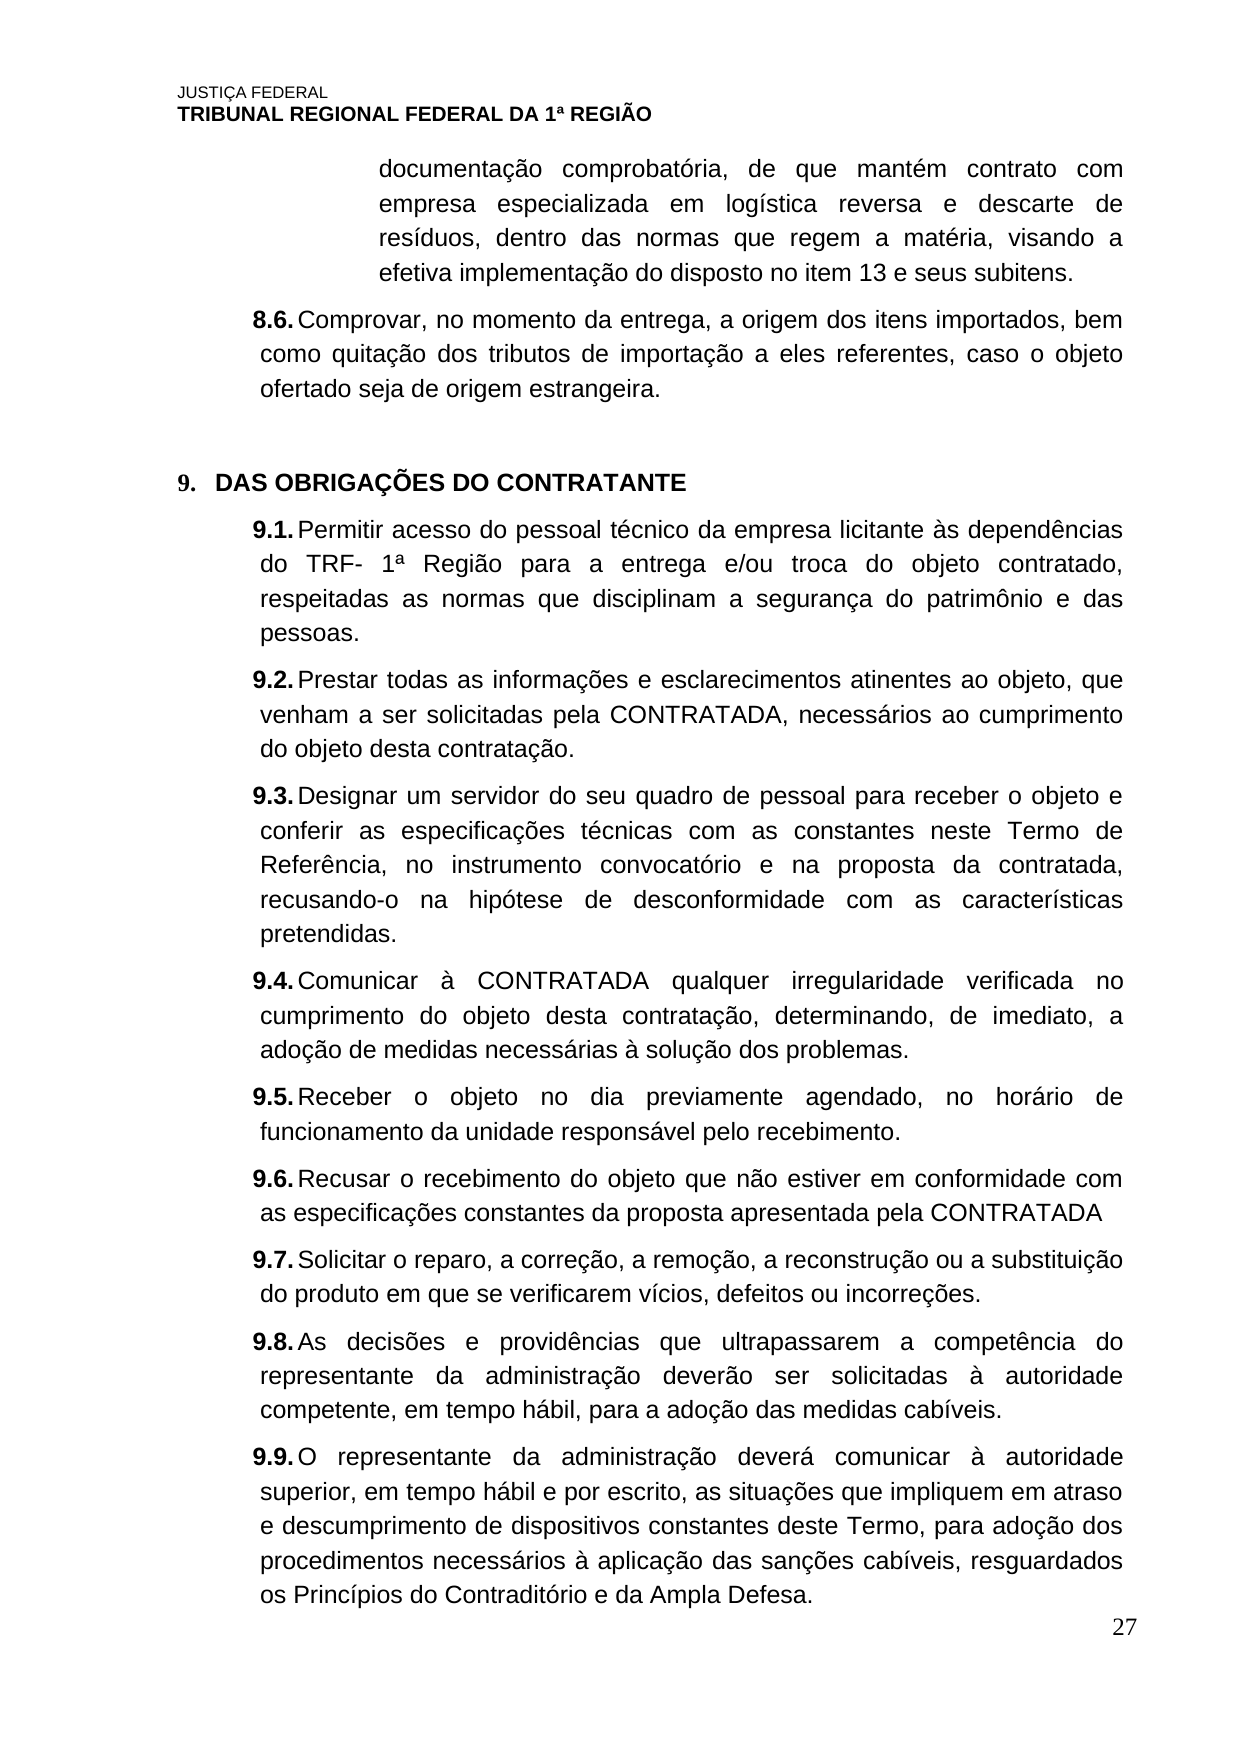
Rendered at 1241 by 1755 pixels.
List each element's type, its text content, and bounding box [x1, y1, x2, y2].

list Comunicar à CONTRATADA qualquer irregularidade verificada no cumprimento do objeto desta contratação, determinando, de imediato, a adoção de medidas necessárias à solução dos problemas. [985, 966, 1124, 1064]
list Receber o objeto no dia previamente agendado, no horário de funcionamento da unidade responsável pelo recebimento. [215, 1082, 308, 1145]
list Designar um servidor do seu quadro de pessoal para receber o objeto e conferir as especificações técnicas com as constantes neste Termo de Referência, no instrumento convocatório e na proposta da contratada, recusando-o na hipótese de desconformidade com as características pretendidas. [215, 781, 308, 948]
list Solicitar o reparo, a correção, a remoção, a reconstrução ou a substituição do produto em que se verificarem vícios, defeitos ou incorreções. [985, 1245, 1124, 1308]
list As decisões e providências que ultrapassarem a competência do representante da administração deverão ser solicitadas à autoridade competente, em tempo hábil, para a adoção das medidas cabíveis. [215, 1326, 1124, 1424]
list Prestar todas as informações e esclarecimentos atinentes ao objeto, que venham a ser solicitadas pela CONTRATADA, necessários ao cumprimento do objeto desta contratação. [215, 665, 308, 763]
list Comprovar, no momento da entrega, a origem dos itens importados, bem como quitação dos tributos de importação a eles referentes, caso o objeto ofertado seja de origem estrangeira. [215, 305, 1124, 403]
list DAS OBRIGAÇÕES DO CONTRATANTE [177, 468, 1124, 497]
list Recusar o recebimento do objeto que não estiver em conformidade com as especificações constantes da proposta apresentada pela CONTRATADA [985, 1163, 1124, 1227]
list Comunicar à CONTRATADA qualquer irregularidade verificada no cumprimento do objeto desta contratação, determinando, de imediato, a adoção de medidas necessárias à solução dos problemas. [215, 966, 308, 1064]
list Prestar todas as informações e esclarecimentos atinentes ao objeto, que venham a ser solicitadas pela CONTRATADA, necessários ao cumprimento do objeto desta contratação. [985, 665, 1124, 763]
list Receber o objeto no dia previamente agendado, no horário de funcionamento da unidade responsável pelo recebimento. [985, 1082, 1124, 1145]
list Designar um servidor do seu quadro de pessoal para receber o objeto e conferir as especificações técnicas com as constantes neste Termo de Referência, no instrumento convocatório e na proposta da contratada, recusando-o na hipótese de desconformidade com as características pretendidas. [985, 781, 1124, 948]
list Recusar o recebimento do objeto que não estiver em conformidade com as especificações constantes da proposta apresentada pela CONTRATADA [215, 1163, 308, 1227]
list documentação comprobatória, de que mantém contrato com empresa especializada em logística reversa e descarte de resíduos, dentro das normas que regem a matéria, visando a efetiva implementação do disposto no item 13 e seus subitens. [326, 154, 1124, 287]
list Solicitar o reparo, a correção, a remoção, a reconstrução ou a substituição do produto em que se verificarem vícios, defeitos ou incorreções. [215, 1245, 308, 1308]
list Permitir acesso do pessoal técnico da empresa licitante às dependências do TRF- 1ª Região para a entrega e/ou troca do objeto contratado, respeitadas as normas que disciplinam a segurança do patrimônio e das pessoas. [215, 515, 1124, 647]
list O representante da administração deverá comunicar à autoridade superior, em tempo hábil e por escrito, as situações que impliquem em atraso e descumprimento de dispositivos constantes deste Termo, para adoção dos procedimentos necessários à aplicação das sanções cabíveis, resguardados os Princípios do Contraditório e da Ampla Defesa. [215, 1442, 1124, 1609]
